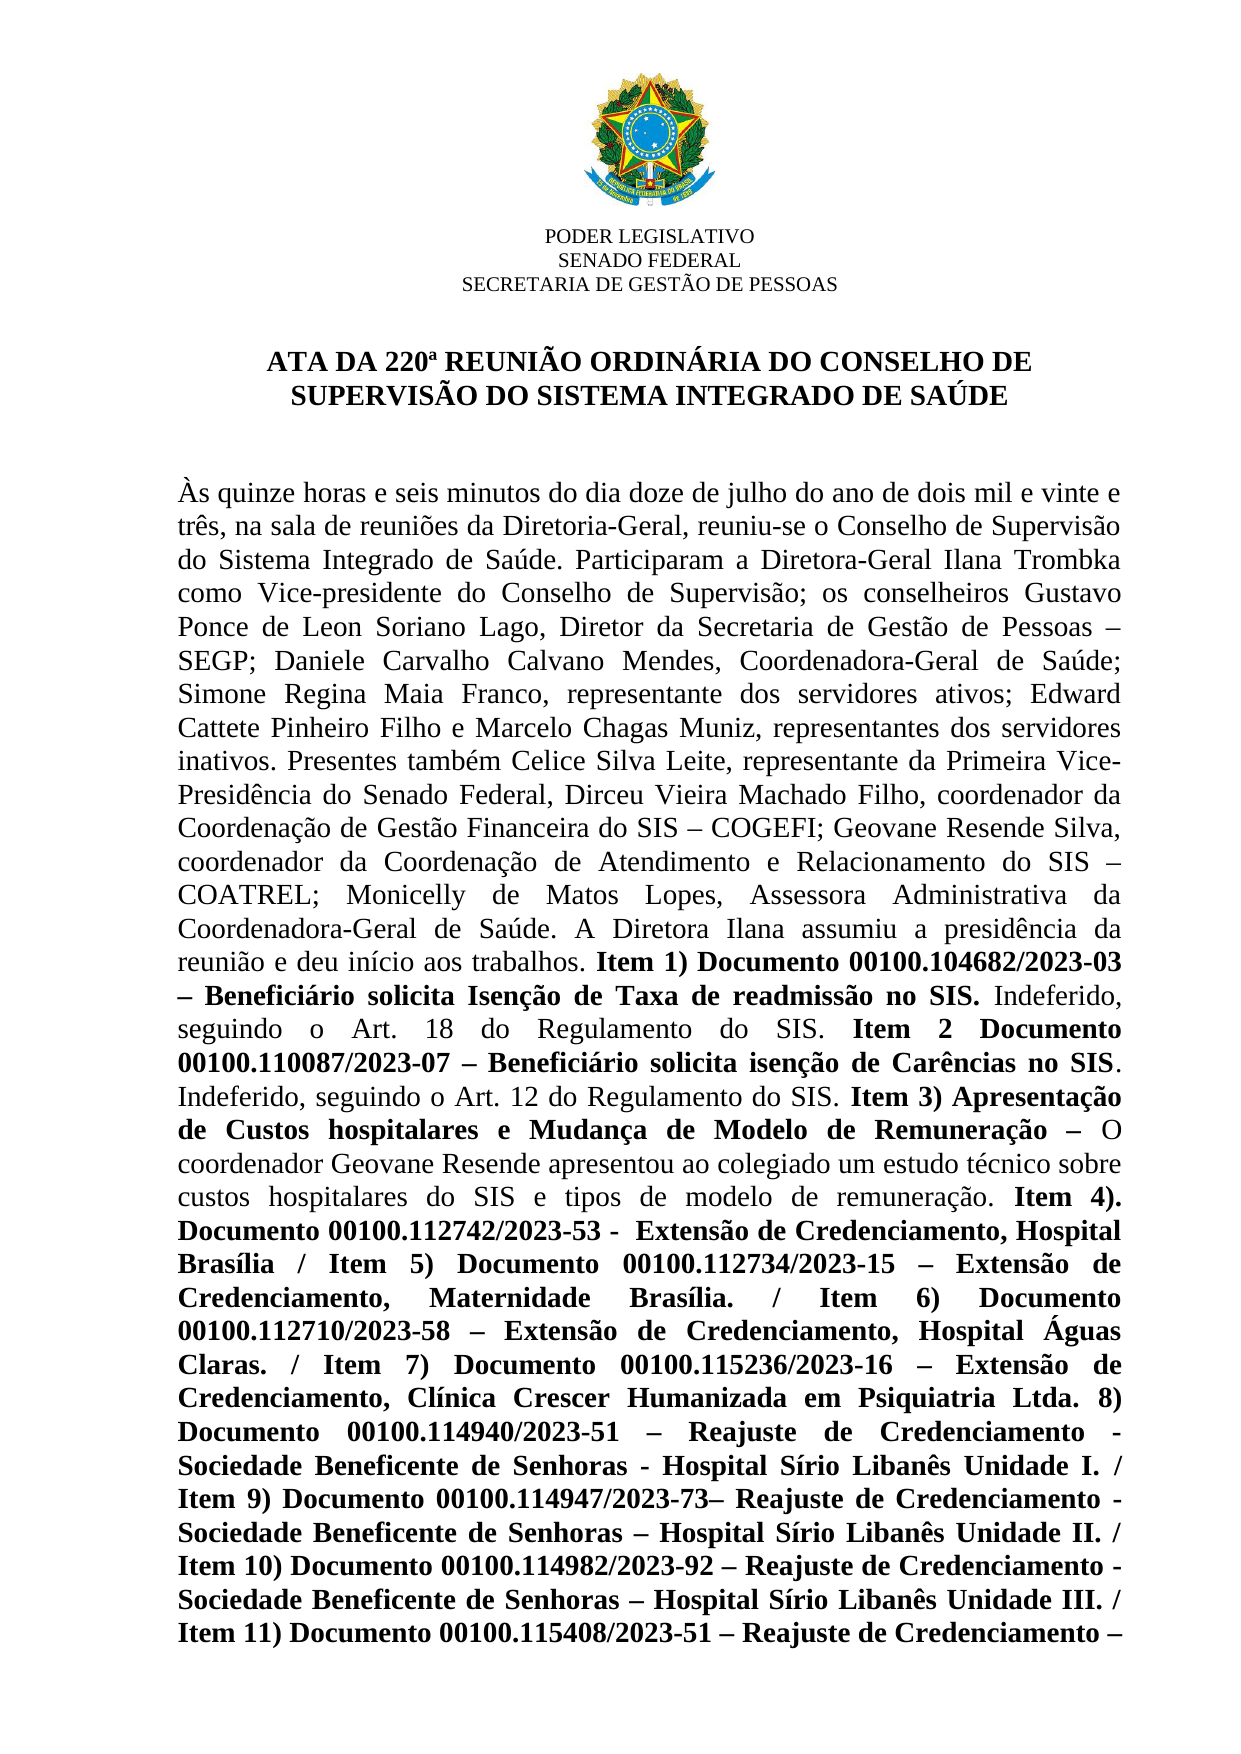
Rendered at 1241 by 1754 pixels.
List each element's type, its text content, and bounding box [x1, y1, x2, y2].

text Às quinze horas e seis minutos do dia doze de julho do ano de dois mil e vinte e três, na sala de reuniões da Diretoria-Geral, reuniu-se o Conselho de Supervisão do Sistema Integrado de Saúde. Participaram a Diretora-Geral Ilana Trombka como Vice-presidente do Conselho de Supervisão; os conselheiros Gustavo Ponce de Leon Soriano Lago, Diretor da Secretaria de Gestão de Pessoas – SEGP; Daniele Carvalho Calvano Mendes, Coordenadora-Geral de Saúde; Simone Regina Maia Franco, representante dos servidores ativos; Edward Cattete Pinheiro Filho e Marcelo Chagas Muniz, representantes dos servidores inativos. Presentes também Celice Silva Leite, representante da Primeira Vice-Presidência do Senado Federal, Dirceu Vieira Machado Filho, coordenador da Coordenação de Gestão Financeira do SIS – COGEFI; Geovane Resende Silva, coordenador da Coordenação de Atendimento e Relacionamento do SIS – COATREL; Monicelly de Matos Lopes, Assessora Administrativa da Coordenadora-Geral de Saúde. A Diretora Ilana assumiu a presidência da reunião e deu início aos trabalhos. Item 1) Documento 00100.104682/2023-03 – Beneficiário solicita Isenção de Taxa de readmissão no SIS. Indeferido, seguindo o Art. 18 do Regulamento do SIS. Item 2 Documento 00100.110087/2023-07 – Beneficiário solicita isenção de Carências no SIS. Indeferido, seguindo o Art. 12 do Regulamento do SIS. Item 3) Apresentação de Custos hospitalares e Mudança de Modelo de Remuneração – O coordenador Geovane Resende apresentou ao colegiado um estudo técnico sobre custos hospitalares do SIS e tipos de modelo de remuneração. Item 4). Documento 00100.112742/2023-53 - Extensão de Credenciamento, Hospital Brasília / Item 5) Documento 00100.112734/2023-15 – Extensão de Credenciamento, Maternidade Brasília. / Item 6) Documento 00100.112710/2023-58 – Extensão de Credenciamento, Hospital Águas Claras. / Item 7) Documento 00100.115236/2023-16 – Extensão de Credenciamento, Clínica Crescer Humanizada em Psiquiatria Ltda. 8) Documento 00100.114940/2023-51 – Reajuste de Credenciamento - Sociedade Beneficente de Senhoras - Hospital Sírio Libanês Unidade I. / Item 9) Documento 00100.114947/2023-73– Reajuste de Credenciamento - Sociedade Beneficente de Senhoras – Hospital Sírio Libanês Unidade II. / Item 10) Documento 00100.114982/2023-92 – Reajuste de Credenciamento - Sociedade Beneficente de Senhoras – Hospital Sírio Libanês Unidade III. / Item 11) Documento 00100.115408/2023-51 – Reajuste de Credenciamento – [177, 475, 1122, 1649]
